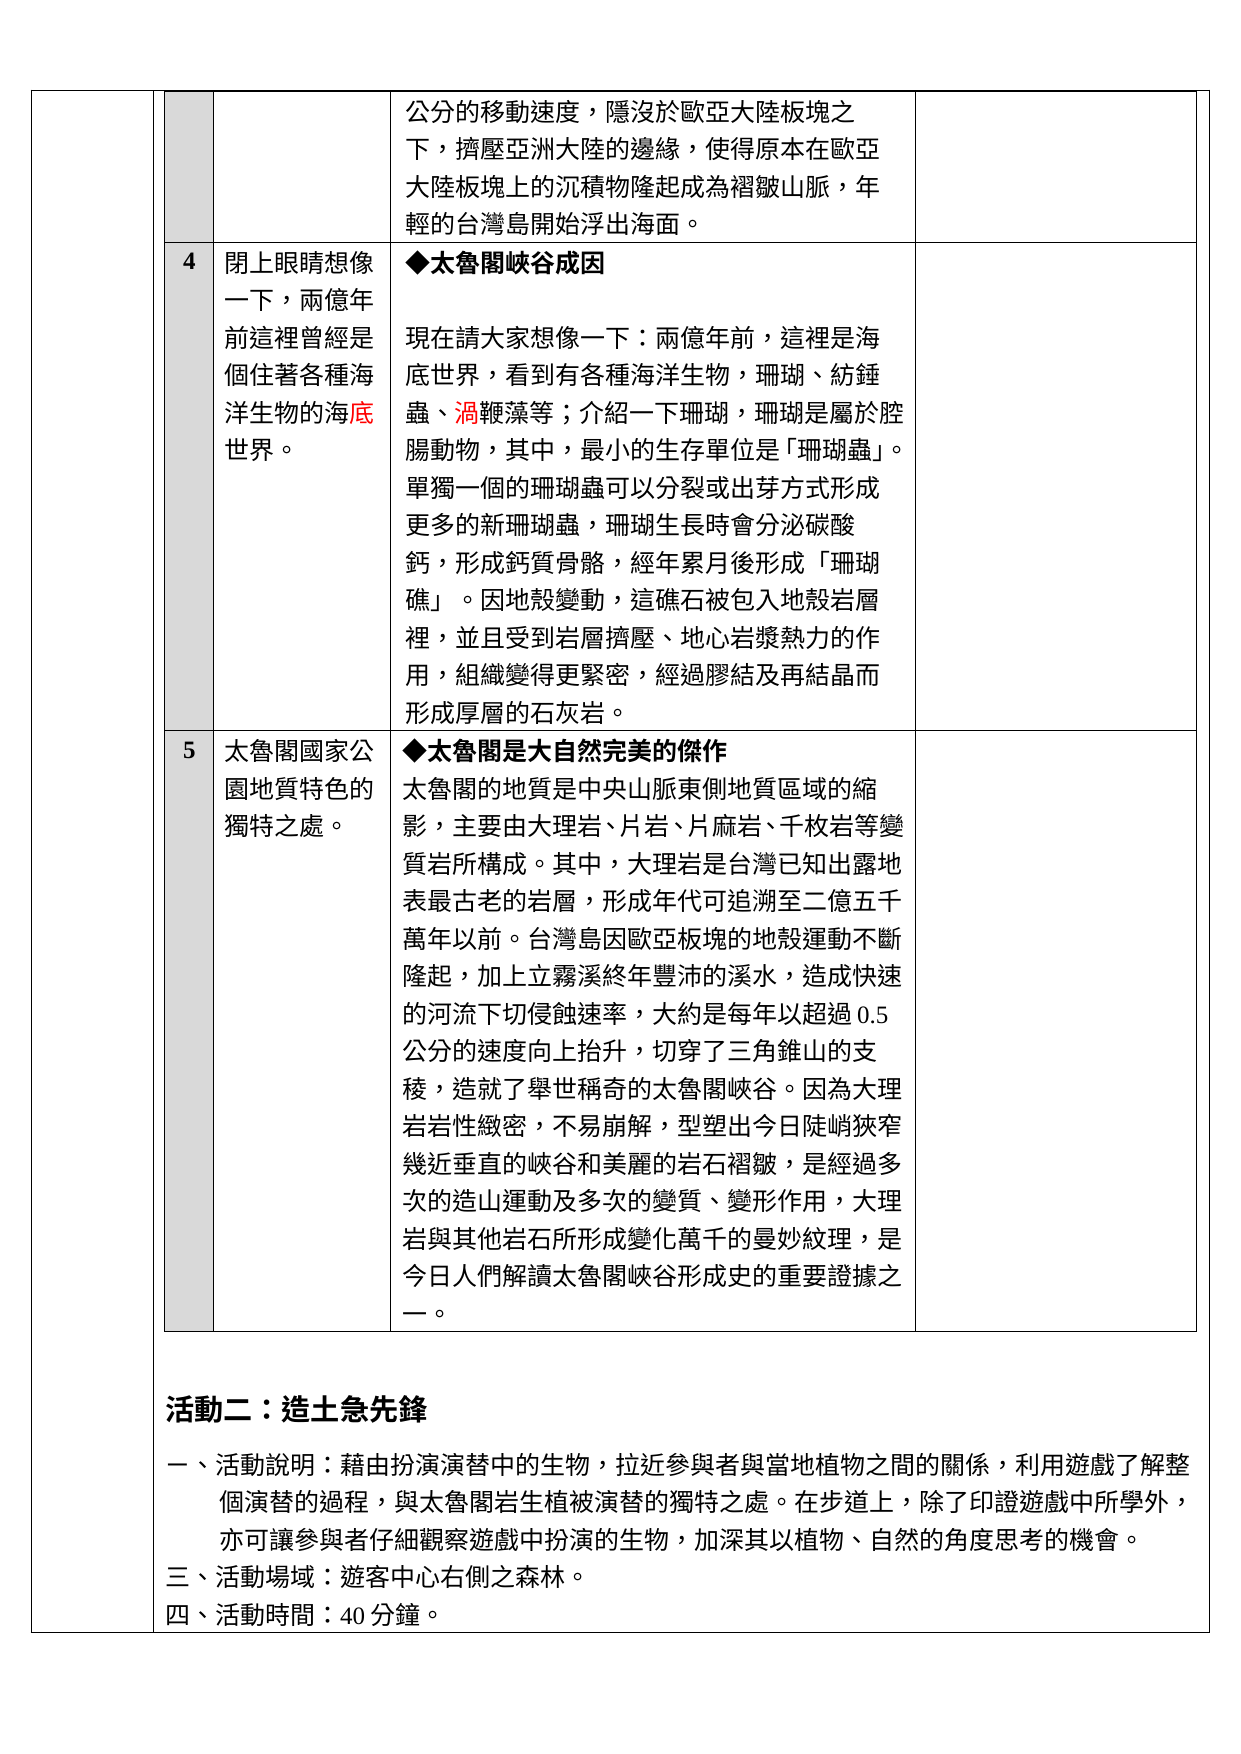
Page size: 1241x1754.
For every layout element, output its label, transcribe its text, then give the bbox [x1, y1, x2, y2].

table_cell 閉上眼睛想像一下，兩億年前這裡曾經是個住著各種海洋生物的海底世界。 [214, 243, 390, 730]
table_cell [214, 92, 390, 242]
table_cell ◆太魯閣峽谷成因 現在請大家想像一下：兩億年前，這裡是海底世界，看到有各種海洋生物，珊瑚、紡錘蟲、渦鞭藻等；介紹一下珊瑚，珊瑚是屬於腔腸動物，其中，最小的生存單位是「珊瑚蟲」。單獨一個的珊瑚蟲可以分裂或出芽方式形成更多的新珊瑚蟲，珊瑚生長時會分泌碳酸鈣，形成鈣質骨骼，經年累月後形成「珊瑚礁」。因地殼變動，這礁石被包入地殼岩層裡，並且受到岩層擠壓、地心岩漿熱力的作用，組織變得更緊密，經過膠結及再結晶而形成厚層的石灰岩。 [391, 243, 915, 730]
table_cell [916, 92, 1196, 242]
table_cell [916, 731, 1196, 1331]
table_cell ◆太魯閣是大自然完美的傑作 太魯閣的地質是中央山脈東側地質區域的縮影，主要由大理岩、片岩、片麻岩、千枚岩等變質岩所構成。其中，大理岩是台灣已知出露地表最古老的岩層，形成年代可追溯至二億五千萬年以前。台灣島因歐亞板塊的地殼運動不斷隆起，加上立霧溪終年豐沛的溪水，造成快速的河流下切侵蝕速率，大約是每年以超過0.5公分的速度向上抬升，切穿了三角錐山的支稜，造就了舉世稱奇的太魯閣峽谷。因為大理岩岩性緻密，不易崩解，型塑出今日陡峭狹窄幾近垂直的峽谷和美麗的岩石褶皺，是經過多次的造山運動及多次的變質、變形作用，大理岩與其他岩石所形成變化萬千的曼妙紋理，是今日人們解讀太魯閣峽谷形成史的重要證據之一。 [391, 731, 915, 1331]
table_cell [165, 92, 213, 242]
table_cell 貳、發展活動 一、引起動機：透過「地景太魯閣」影片，讓學員初步認識太魯閣國家公園，並藉由教師引導，讓學員瞭解大自然所塑造的峽谷與地質景觀是多麼難能可貴。 二、活動場域：遊客中心簡報室 三、活動時間：20分鐘 四、簡介媒體：「地景太魯閣」DVD 活動一：太魯閣的前世今生 活動說明： 地質的變遷緩慢且永無止境，很容易被人所忽略，砂卡礑溪是整個太魯閣國家公園的縮影，溪流沿岸展現出各種地質作用的現象，透過簡單的操作，幫助大家想像岩壁上的褶皺是如何產生的，也想像大地的營力如何的強大，可以將岩層作如此強烈的塑形。 活動場域：太魯閣臺地。 活動時間：40分鐘。 活動器材：三大岩類解說板。 活動流程： 活動二：造土急先鋒 ㄧ、活動說明：藉由扮演演替中的生物，拉近參與者與當地植物之間的關係，利用遊戲了解整個演替的過程，與太魯閣岩生植被演替的獨特之處。在步道上，除了印證遊戲中所學外，亦可讓參與者仔細觀察遊戲中扮演的生物，加深其以植物、自然的角度思考的機會。 活動場域：遊客中心右側之森林。 活動時間：40分鐘。 三、活動器材：演替角色扮演卡4套。(藍綠藻、地衣、苔蘚、蕨類、草本植物、灌木、陽性樹種、陰性樹種。) 活動三: 森林，不能沒有你！ ㄧ、活動說明：體驗是學習的重要路徑，藉由簡單的活動，實地感受森林的重要，並與其他的參與者共同討論與思考森林提供給我們的各種服務是由哪些生物或非生物一同建立的。 二、活動場域：小錐麓步道平台。 三、活動時間：60分鐘。 四、活動器材：吸水毛巾4條、已裝滿水之回收寶特瓶2瓶（瓶身規格一致；瓶蓋鑽孔，孔徑、孔數均一致。）、A4壓克力板夾3個。 五、活動流程： 活動四：太魯閣之美 ㄧ、活動說明：砂卡礑溪溪谷的岩壁成了一幅最精緻的大自然壁畫，在透亮的天光、清澈的溪水映照下，億萬年的岩層形成的壁畫總是激發人對大自然的驚嘆與崇敬。美是大自然施給心靈的最佳洗禮，毋需他人多言，讓每個人用他自己的步調、用他自己的寧靜與大自然做最深層的溝通。 二、活動場域：砂卡礑步道入口處，由此點可以看見清澈溪水，溪谷岩石層疊錯落，山林蒼翠，讓人不禁感嘆大自然之美，美在不言中。 三、活動時間：80分鐘 四、活動流程： [154, 91, 1209, 1632]
table_cell [32, 91, 153, 1632]
table_cell [916, 243, 1196, 730]
table_cell 太魯閣國家公園地質特色的獨特之處。 [214, 731, 390, 1331]
table_cell 公分的移動速度，隱沒於歐亞大陸板塊之下，擠壓亞洲大陸的邊緣，使得原本在歐亞大陸板塊上的沉積物隆起成為褶皺山脈，年輕的台灣島開始浮出海面。 [391, 92, 915, 242]
table_cell 4 [165, 243, 213, 730]
table_cell 5 [165, 731, 213, 1331]
